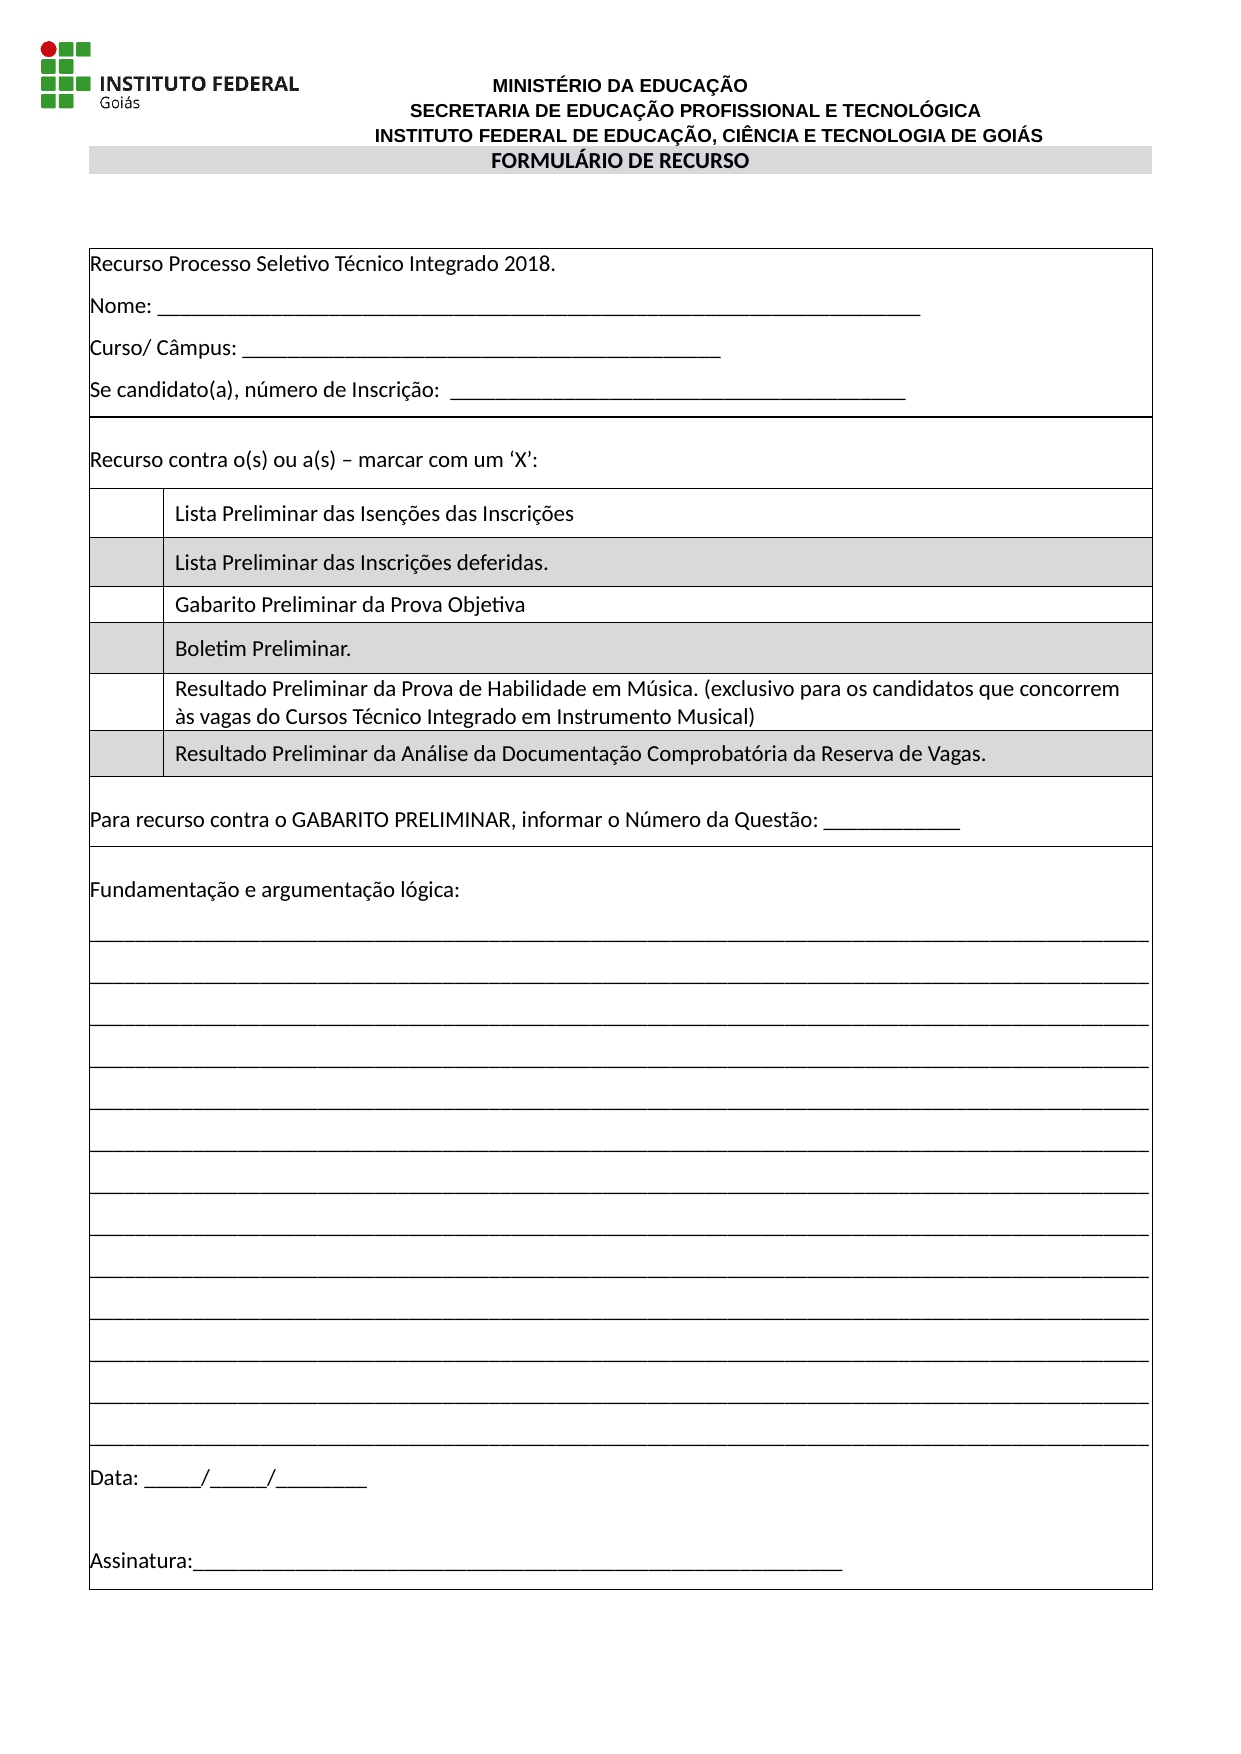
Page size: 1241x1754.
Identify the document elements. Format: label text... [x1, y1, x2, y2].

table_cell [90, 731, 163, 776]
table_cell Recurso contra o(s) ou a(s) – marcar com um ‘X’: [90, 418, 1152, 488]
table_cell [90, 623, 163, 673]
table_cell [90, 587, 163, 622]
table_cell Lista Preliminar das Inscrições deferidas. [164, 538, 1152, 586]
table_cell Resultado Preliminar da Análise da Documentação Comprobatória da Reserva de Vagas. [164, 731, 1152, 776]
text FORMULÁRIO DE RECURSO [89, 146, 1152, 174]
table_header Lista Preliminar das Isenções das Inscrições [164, 489, 1152, 537]
table_header [90, 489, 163, 537]
table_cell Para recurso contra o GABARITO PRELIMINAR, informar o Número da Questão: ____________ [90, 777, 1152, 846]
table_cell [90, 674, 163, 730]
table_header Recurso Processo Seletivo Técnico Integrado 2018. Nome: ___________________________________________________________________ Curso/ Câmpus: __________________________________________ Se candidato(a), número de Inscrição: ________________________________________ [90, 249, 1152, 416]
table_cell Boletim Preliminar. [164, 623, 1152, 673]
table_cell Resultado Preliminar da Prova de Habilidade em Música. (exclusivo para os candidatos que concorrem às vagas do Cursos Técnico Integrado em Instrumento Musical) [164, 674, 1152, 730]
table_cell Gabarito Preliminar da Prova Objetiva [164, 587, 1152, 622]
table_cell [90, 538, 163, 586]
table_cell Fundamentação e argumentação lógica: _________________________________________________________________________________________________________________________________________________________________________________________________________________________________________________________________________________________________________________________________________________________________________________________________________________________________________________________________________________________________________________________________________________________________________________________________________________________________________________________________________________________________________________________________________________________________________________________________________________________________________________________________________________________________________________________________________________________________________________________________________________________________________________________________________________________________________________________________________________________________________________________________________________________________________________________ Data: _____/_____/________ Assinatura:_________________________________________________________ [90, 847, 1152, 1589]
